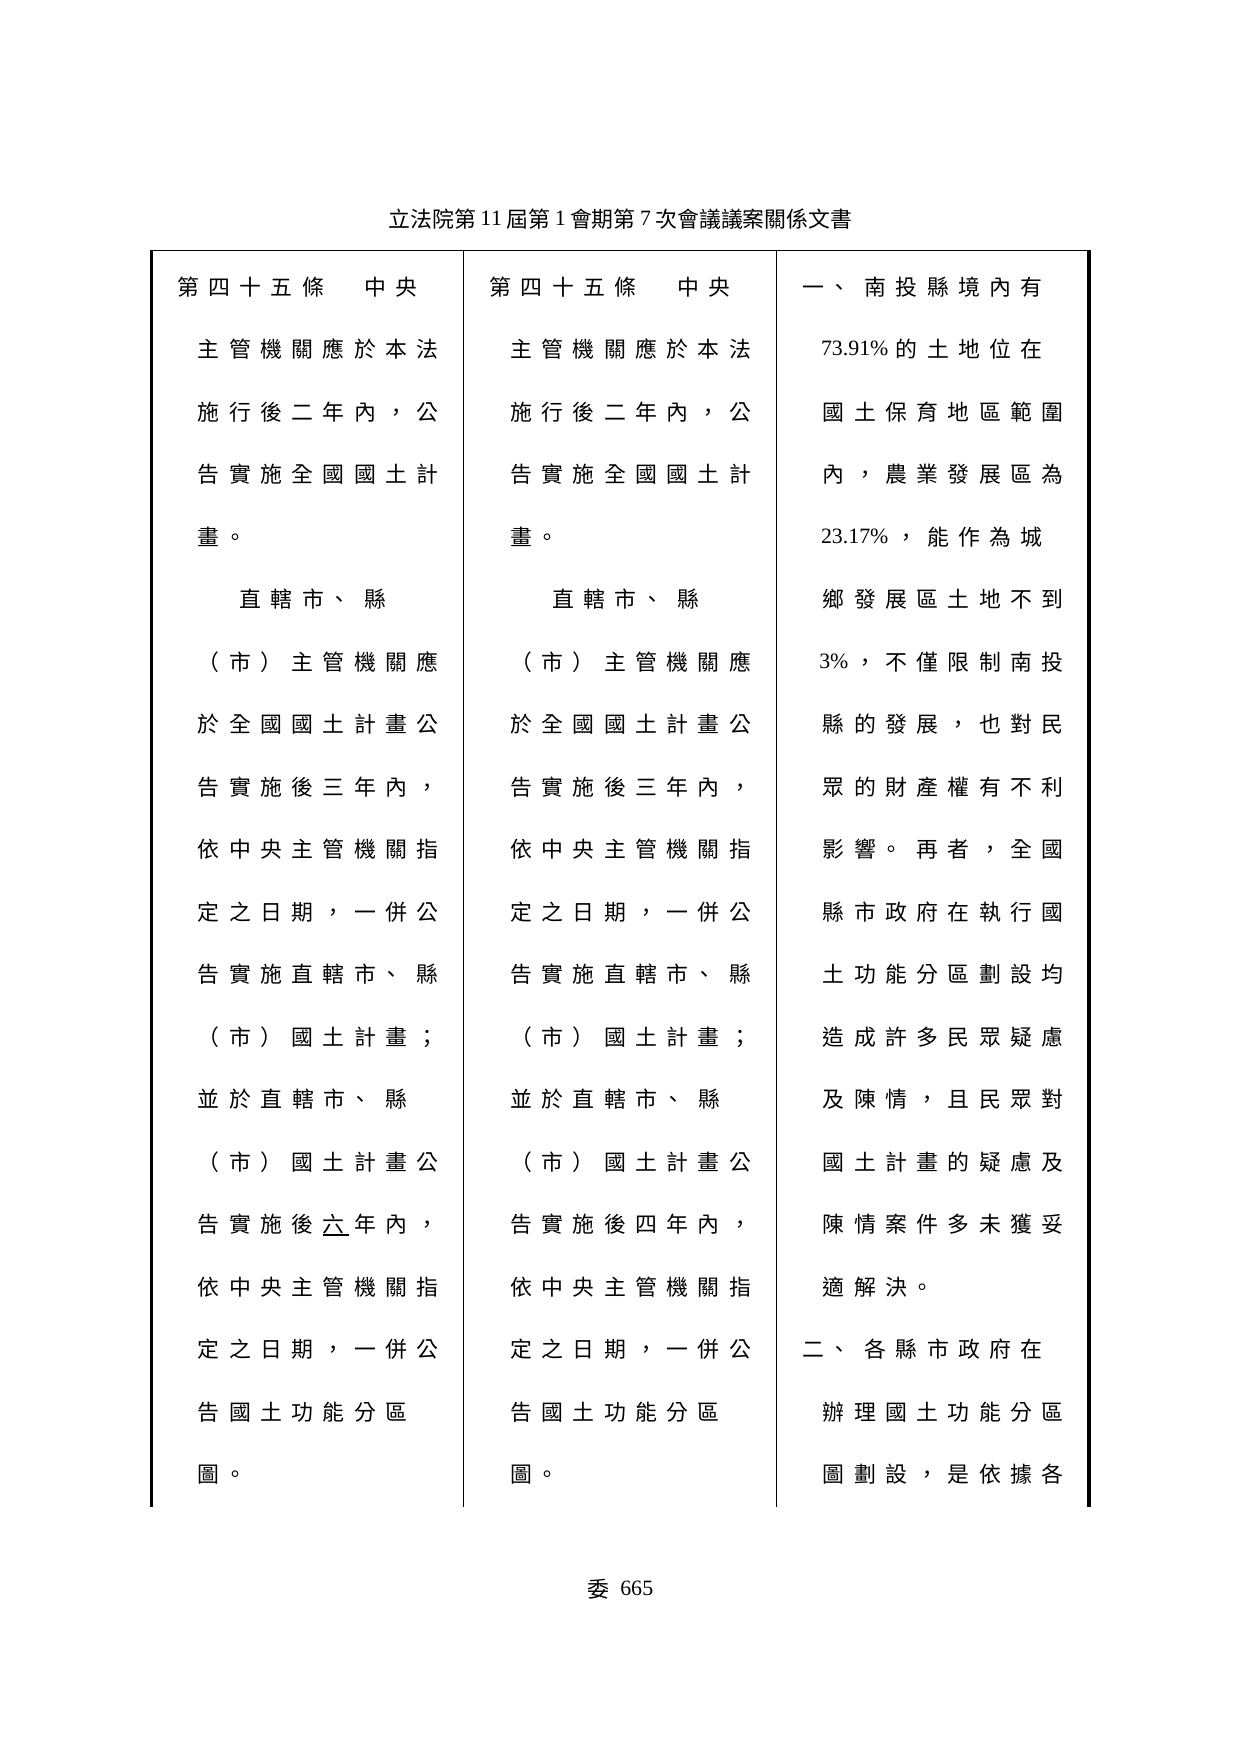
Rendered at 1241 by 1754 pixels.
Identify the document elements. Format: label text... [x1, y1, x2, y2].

table_cell 第四十五條 中央主管機關應於本法施行後二年內，公告實施全國國土計畫。 直轄市、縣（市）主管機關應於全國國土計畫公告實施後三年內，依中央主管機關指定之日期，一併公告實施直轄市、縣（市）國土計畫；並於直轄市、縣（市）國土計畫公告實施後四年內，依中央主管機關指定之日期，一併公告國土功能分區圖。 [464, 251, 776, 1507]
table_cell 一、南投縣境內有73.91%的土地位在國土保育地區範圍內，農業發展區為23.17%，能作為城鄉發展區土地不到3%，不僅限制南投縣的發展，也對民眾的財產權有不利影響。再者，全國縣市政府在執行國土功能分區劃設均造成許多民眾疑慮及陳情，且民眾對國土計畫的疑慮及陳情案件多未獲妥適解決。 二、各縣市政府在辦理國土功能分區圖劃設，是依據各 [777, 251, 1087, 1507]
table_cell 第四十五條 中央主管機關應於本法施行後二年內，公告實施全國國土計畫。 直轄市、縣（市）主管機關應於全國國土計畫公告實施後三年內，依中央主管機關指定之日期，一併公告實施直轄市、縣（市）國土計畫；並於直轄市、縣（市）國土計畫公告實施後六年內，依中央主管機關指定之日期，一併公告國土功能分區圖。 [153, 251, 463, 1507]
